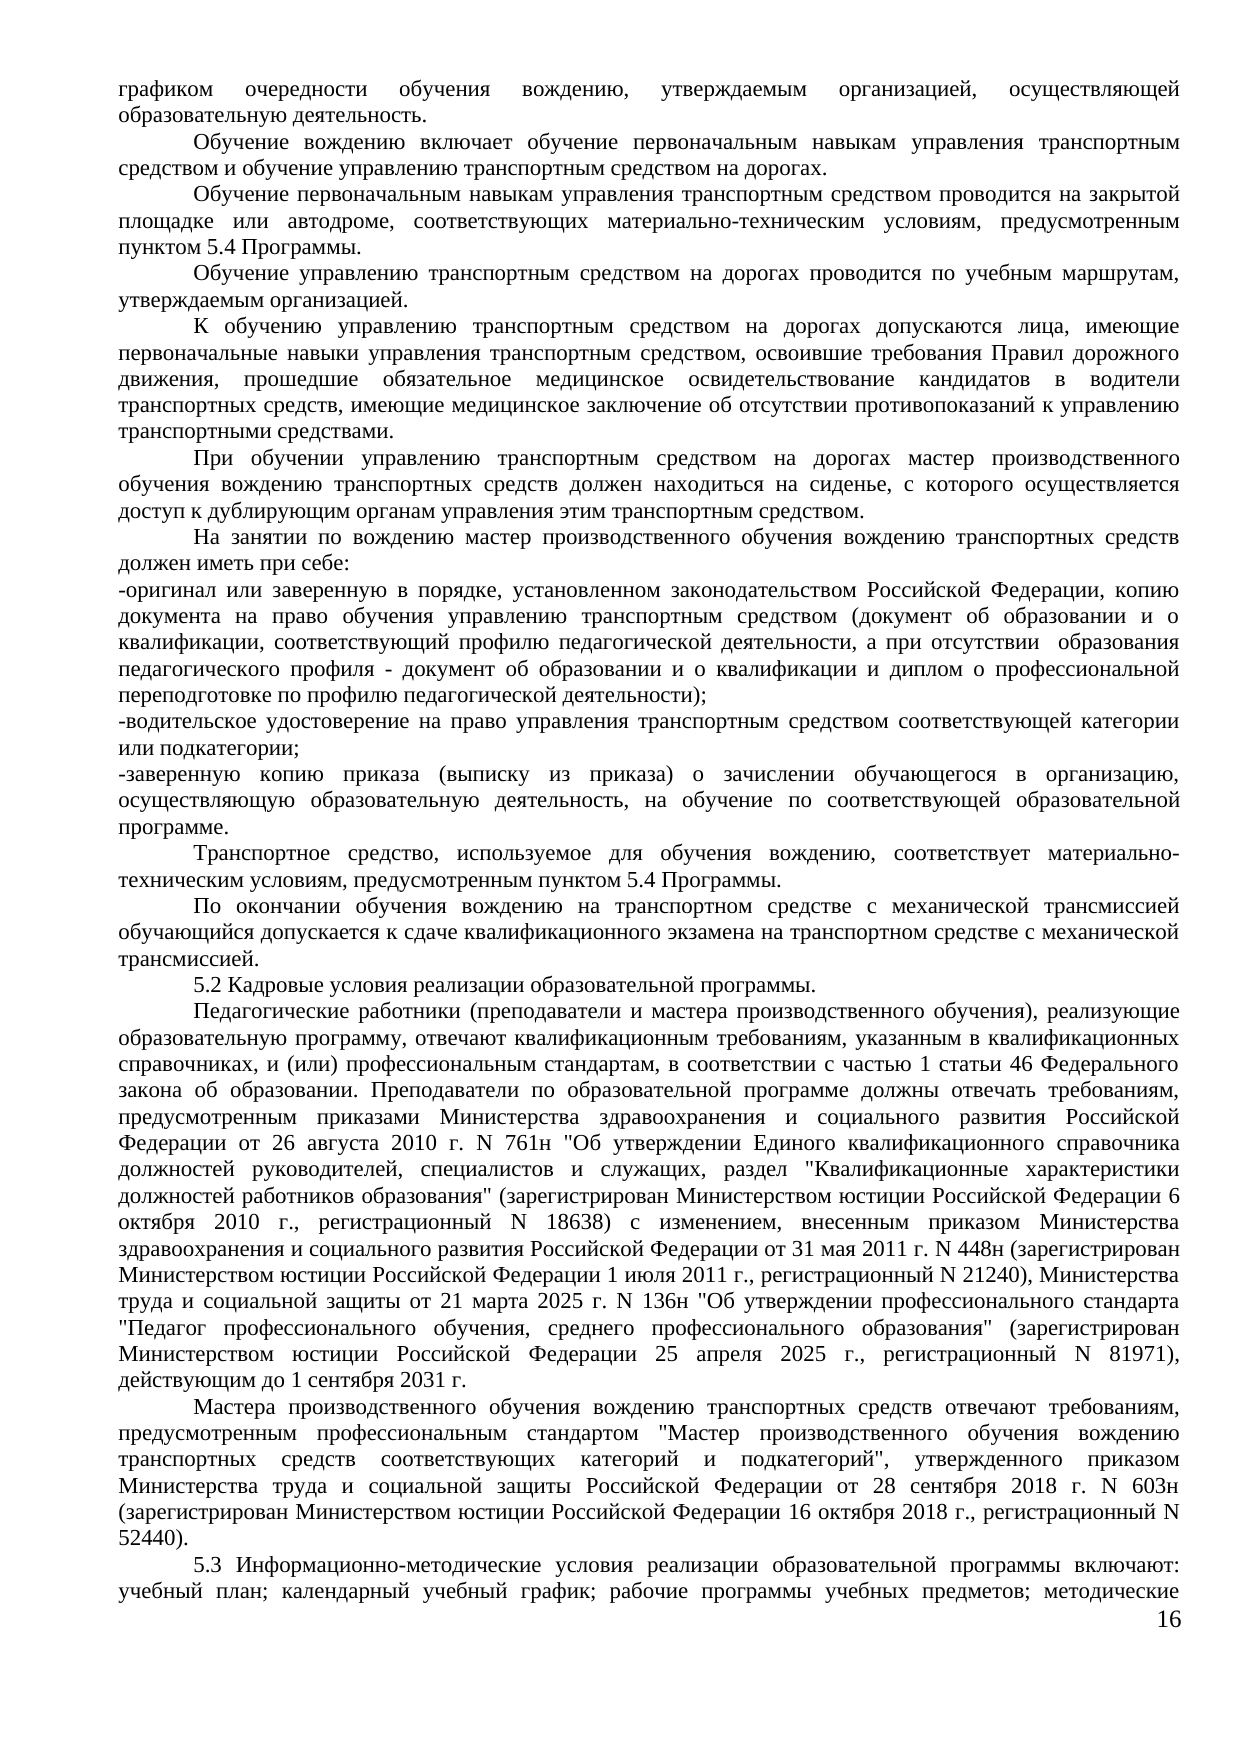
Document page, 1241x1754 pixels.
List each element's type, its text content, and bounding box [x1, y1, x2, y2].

text По окончании обучения вождению на транспортном средстве с механической трансмиссией обучающийся допускается к сдаче квалификационного экзамена на транспортном средстве с механической трансмиссией. [118, 892, 1181, 971]
text -водительское удостоверение на право управления транспортным средством соответствующей категории или подкатегории; [118, 707, 1181, 760]
text К обучению управлению транспортным средством на дорогах допускаются лица, имеющие первоначальные навыки управления транспортным средством, освоившие требования Правил дорожного движения, прошедшие обязательное медицинское освидетельствование кандидатов в водители транспортных средств, имеющие медицинское заключение об отсутствии противопоказаний к управлению транспортными средствами. [118, 312, 1181, 444]
text Транспортное средство, используемое для обучения вождению, соответствует материально-техническим условиям, предусмотренным пунктом 5.4 Программы. [118, 839, 1181, 892]
text -оригинал или заверенную в порядке, установленном законодательством Российской Федерации, копию документа на право обучения управлению транспортным средством (документ об образовании и о квалификации, соответствующий профилю педагогической деятельности, а при отсутствии образования педагогического профиля - документ об образовании и о квалификации и диплом о профессиональной переподготовке по профилю педагогической деятельности); [118, 576, 1181, 707]
text 5.2 Кадровые условия реализации образовательной программы. [118, 971, 1181, 997]
text На занятии по вождению мастер производственного обучения вождению транспортных средств должен иметь при себе: [118, 523, 1181, 576]
text При обучении управлению транспортным средством на дорогах мастер производственного обучения вождению транспортных средств должен находиться на сиденье, с которого осуществляется доступ к дублирующим органам управления этим транспортным средством. [118, 444, 1181, 523]
text 5.3 Информационно-методические условия реализации образовательной программы включают: учебный план; календарный учебный график; рабочие программы учебных предметов; методические [118, 1551, 1181, 1603]
text Педагогические работники (преподаватели и мастера производственного обучения), реализующие образовательную программу, отвечают квалификационным требованиям, указанным в квалификационных справочниках, и (или) профессиональным стандартам, в соответствии с частью 1 статьи 46 Федерального закона об образовании. Преподаватели по образовательной программе должны отвечать требованиям, предусмотренным приказами Министерства здравоохранения и социального развития Российской Федерации от 26 августа 2010 г. N 761н "Об утверждении Единого квалификационного справочника должностей руководителей, специалистов и служащих, раздел "Квалификационные характеристики должностей работников образования" (зарегистрирован Министерством юстиции Российской Федерации 6 октября 2010 г., регистрационный N 18638) с изменением, внесенным приказом Министерства здравоохранения и социального развития Российской Федерации от 31 мая 2011 г. N 448н (зарегистрирован Министерством юстиции Российской Федерации 1 июля 2011 г., регистрационный N 21240), Министерства труда и социальной защиты от 21 марта 2025 г. N 136н "Об утверждении профессионального стандарта "Педагог профессионального обучения, среднего профессионального образования" (зарегистрирован Министерством юстиции Российской Федерации 25 апреля 2025 г., регистрационный N 81971), действующим до 1 сентября 2031 г. [118, 997, 1181, 1393]
text Обучение первоначальным навыкам управления транспортным средством проводится на закрытой площадке или автодроме, соответствующих материально-техническим условиям, предусмотренным пунктом 5.4 Программы. [118, 180, 1181, 259]
text Мастера производственного обучения вождению транспортных средств отвечают требованиям, предусмотренным профессиональным стандартом "Мастер производственного обучения вождению транспортных средств соответствующих категорий и подкатегорий", утвержденного приказом Министерства труда и социальной защиты Российской Федерации от 28 сентября 2018 г. N 603н (зарегистрирован Министерством юстиции Российской Федерации 16 октября 2018 г., регистрационный N 52440). [118, 1393, 1181, 1551]
text Обучение вождению включает обучение первоначальным навыкам управления транспортным средством и обучение управлению транспортным средством на дорогах. [118, 128, 1181, 180]
text -заверенную копию приказа (выписку из приказа) о зачислении обучающегося в организацию, осуществляющую образовательную деятельность, на обучение по соответствующей образовательной программе. [118, 760, 1181, 839]
text графиком очередности обучения вождению, утверждаемым организацией, осуществляющей образовательную деятельность. [118, 75, 1181, 128]
text Обучение управлению транспортным средством на дорогах проводится по учебным маршрутам, утверждаемым организацией. [118, 259, 1181, 312]
